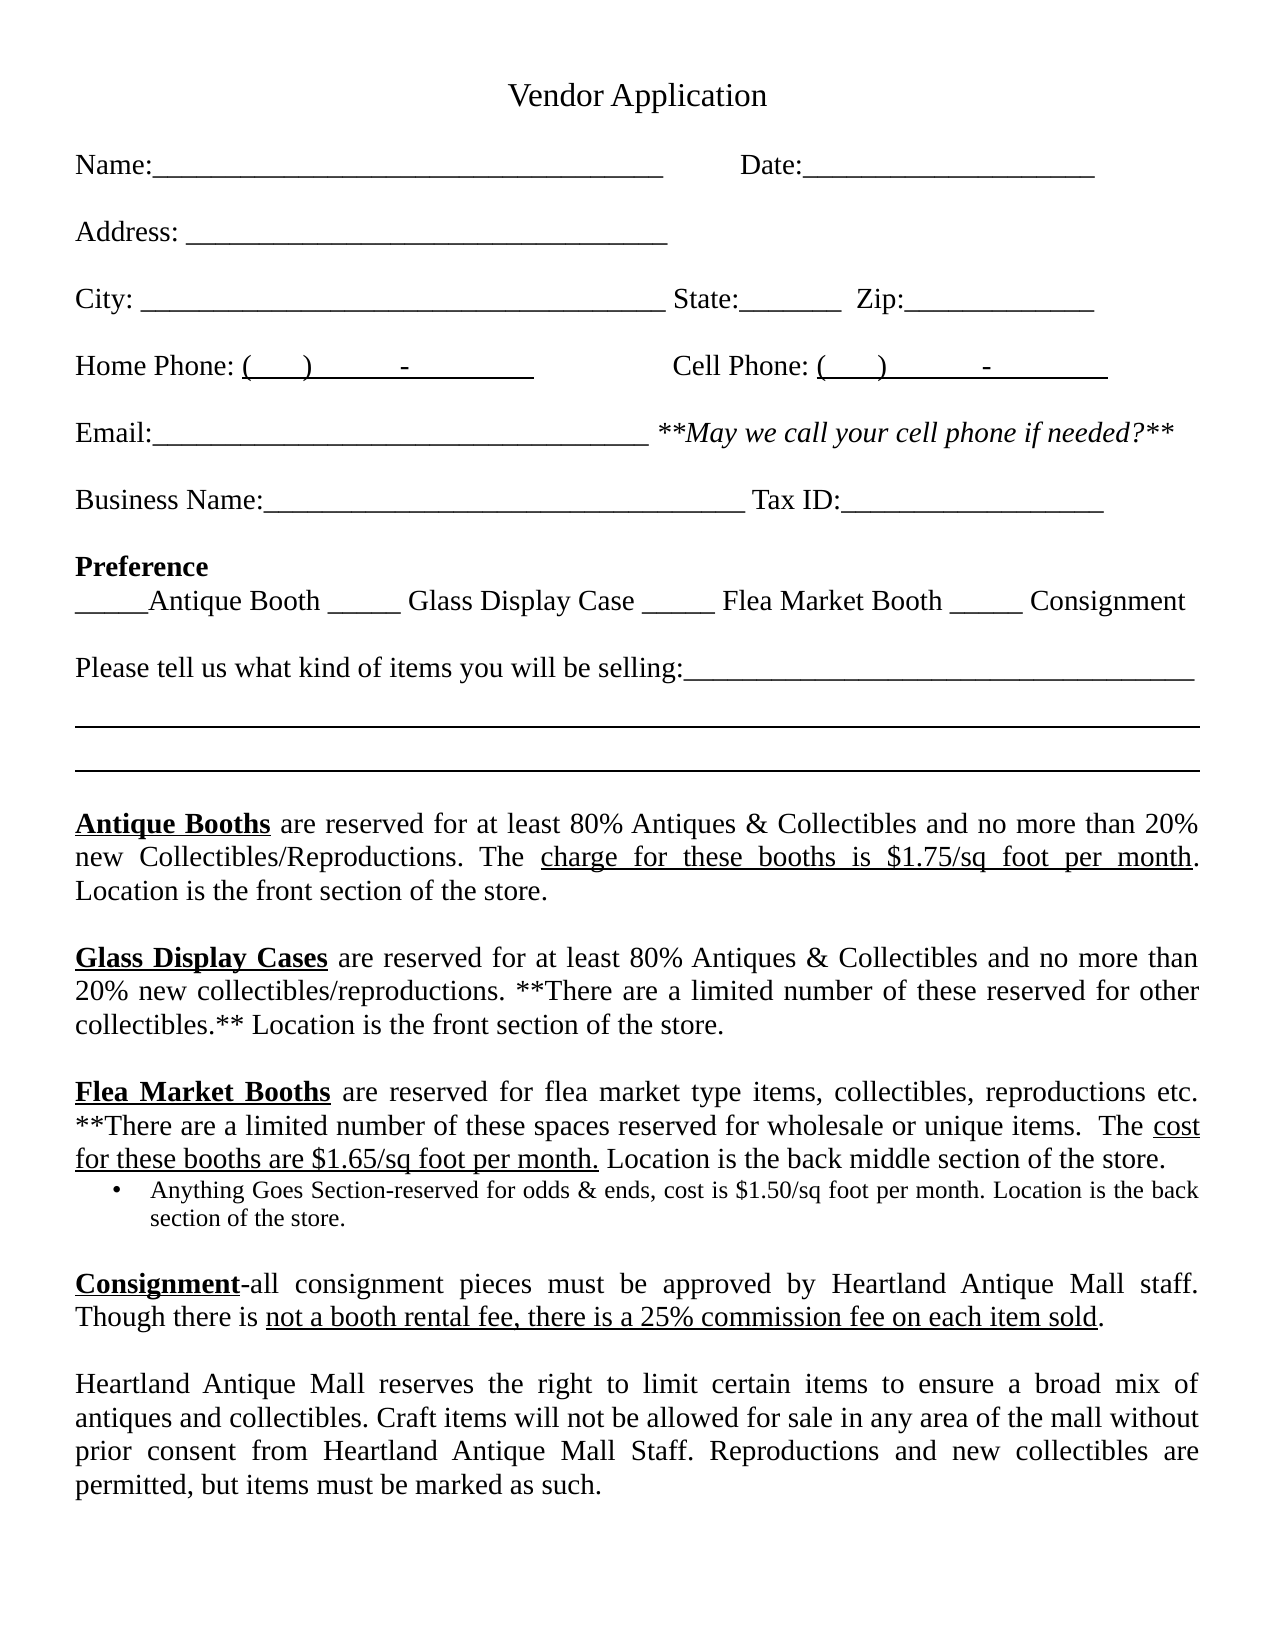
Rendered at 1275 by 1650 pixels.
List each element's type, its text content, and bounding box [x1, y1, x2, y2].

text _____Antique Booth _____ Glass Display Case _____ Flea Market Booth _____ Consignment [75, 583, 1200, 616]
text Consignment-all consignment pieces must be approved by Heartland Antique Mall staff. Though there is not a booth rental fee, there is a 25% commission fee on each item sold. [75, 1266, 1200, 1333]
text Vendor Application [75, 75, 1200, 113]
text Home Phone: ( ) - Cell Phone: ( ) - [75, 348, 1200, 382]
text City: ____________________________________ State:_______ Zip:_____________ [75, 281, 1200, 314]
text Heartland Antique Mall reserves the right to limit certain items to ensure a broad mix of antiques and collectibles. Craft items will not be allowed for sale in any area of the mall without prior consent from Heartland Antique Mall Staff. Reproductions and new collectibles are permitted, but items must be marked as such. [75, 1366, 1200, 1501]
text Business Name:_________________________________ Tax ID:__________________ [75, 482, 1200, 516]
text Address: _________________________________ [75, 214, 1200, 247]
list Anything Goes Section-reserved for odds & ends, cost is $1.50/sq foot per month. Location is the back section of the store. [112, 1175, 1200, 1232]
text Name:___________________________________ Date:____________________ [75, 147, 1200, 180]
text Flea Market Booths are reserved for flea market type items, collectibles, reproductions etc. **There are a limited number of these spaces reserved for wholesale or unique items. The cost for these booths are $1.65/sq foot per month. Location is the back middle section of the store. [75, 1074, 1200, 1175]
text Email:__________________________________ **May we call your cell phone if needed?** [75, 415, 1200, 449]
text Glass Display Cases are reserved for at least 80% Antiques & Collectibles and no more than 20% new collectibles/reproductions. **There are a limited number of these reserved for other collectibles.** Location is the front section of the store. [75, 940, 1200, 1041]
text Please tell us what kind of items you will be selling:___________________________________ [75, 650, 1200, 683]
text Antique Booths are reserved for at least 80% Antiques & Collectibles and no more than 20% new Collectibles/Reproductions. The charge for these booths is $1.75/sq foot per month. Location is the front section of the store. [75, 806, 1200, 906]
text Preference [75, 549, 1200, 583]
